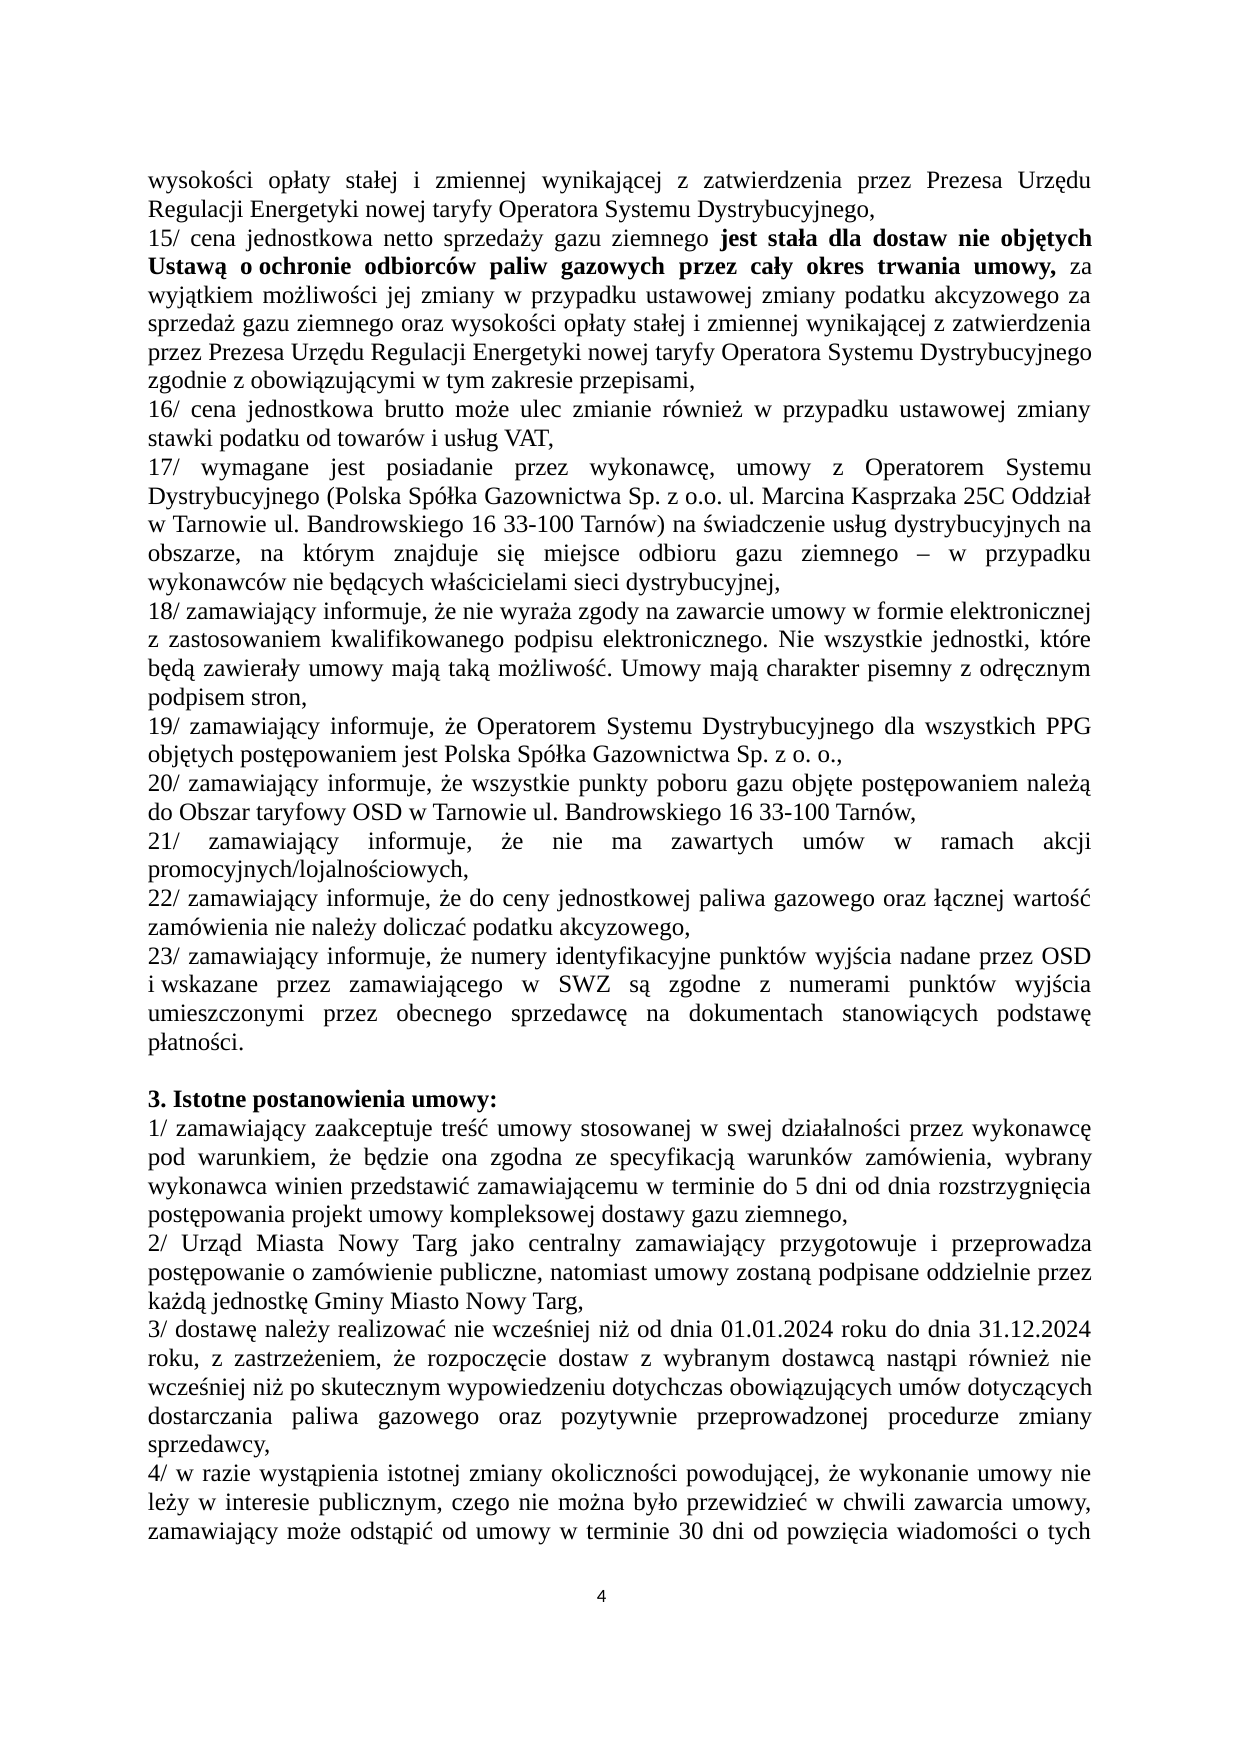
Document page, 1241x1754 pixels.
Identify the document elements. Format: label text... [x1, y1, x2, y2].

text 21/ zamawiający informuje, że nie ma zawartych umów w ramach akcji promocyjnych/lojalnościowych, [148, 826, 1092, 883]
text 23/ zamawiający informuje, że numery identyfikacyjne punktów wyjścia nadane przez OSD i wskazane przez zamawiającego w SWZ są zgodne z numerami punktów wyjścia umieszczonymi przez obecnego sprzedawcę na dokumentach stanowiących podstawę płatności. [148, 941, 1092, 1056]
text 17/ wymagane jest posiadanie przez wykonawcę, umowy z Operatorem Systemu Dystrybucyjnego (Polska Spółka Gazownictwa Sp. z o.o. ul. Marcina Kasprzaka 25C Oddział w Tarnowie ul. Bandrowskiego 16 33-100 Tarnów) na świadczenie usług dystrybucyjnych na obszarze, na którym znajduje się miejsce odbioru gazu ziemnego – w przypadku wykonawców nie będących właścicielami sieci dystrybucyjnej, [148, 452, 1092, 596]
text 2/ Urząd Miasta Nowy Targ jako centralny zamawiający przygotowuje i przeprowadza postępowanie o zamówienie publiczne, natomiast umowy zostaną podpisane oddzielnie przez każdą jednostkę Gminy Miasto Nowy Targ, [148, 1228, 1093, 1314]
text 16/ cena jednostkowa brutto może ulec zmianie również w przypadku ustawowej zmiany stawki podatku od towarów i usług VAT, [148, 394, 1092, 452]
text 1/ zamawiający zaakceptuje treść umowy stosowanej w swej działalności przez wykonawcę pod warunkiem, że będzie ona zgodna ze specyfikacją warunków zamówienia, wybrany wykonawca winien przedstawić zamawiającemu w terminie do 5 dni od dnia rozstrzygnięcia postępowania projekt umowy kompleksowej dostawy gazu ziemnego, [148, 1113, 1093, 1228]
text 3. Istotne postanowienia umowy: [148, 1084, 1093, 1113]
text 19/ zamawiający informuje, że Operatorem Systemu Dystrybucyjnego dla wszystkich PPG objętych postępowaniem jest Polska Spółka Gazownictwa Sp. z o. o., [148, 711, 1092, 768]
text wysokości opłaty stałej i zmiennej wynikającej z zatwierdzenia przez Prezesa Urzędu Regulacji Energetyki nowej taryfy Operatora Systemu Dystrybucyjnego, [148, 166, 1092, 223]
text 4/ w razie wystąpienia istotnej zmiany okoliczności powodującej, że wykonanie umowy nie leży w interesie publicznym, czego nie można było przewidzieć w chwili zawarcia umowy, zamawiający może odstąpić od umowy w terminie 30 dni od powzięcia wiadomości o tych [148, 1458, 1093, 1544]
text 3/ dostawę należy realizować nie wcześniej niż od dnia 01.01.2024 roku do dnia 31.12.2024 roku, z zastrzeżeniem, że rozpoczęcie dostaw z wybranym dostawcą nastąpi również nie wcześniej niż po skutecznym wypowiedzeniu dotychczas obowiązujących umów dotyczących dostarczania paliwa gazowego oraz pozytywnie przeprowadzonej procedurze zmiany sprzedawcy, [148, 1314, 1093, 1458]
text 18/ zamawiający informuje, że nie wyraża zgody na zawarcie umowy w formie elektronicznej z zastosowaniem kwalifikowanego podpisu elektronicznego. Nie wszystkie jednostki, które będą zawierały umowy mają taką możliwość. Umowy mają charakter pisemny z odręcznym podpisem stron, [148, 596, 1092, 711]
text 22/ zamawiający informuje, że do ceny jednostkowej paliwa gazowego oraz łącznej wartość zamówienia nie należy doliczać podatku akcyzowego, [148, 883, 1092, 941]
text 15/ cena jednostkowa netto sprzedaży gazu ziemnego jest stała dla dostaw nie objętych Ustawą o ochronie odbiorców paliw gazowych przez cały okres trwania umowy, za wyjątkiem możliwości jej zmiany w przypadku ustawowej zmiany podatku akcyzowego za sprzedaż gazu ziemnego oraz wysokości opłaty stałej i zmiennej wynikającej z zatwierdzenia przez Prezesa Urzędu Regulacji Energetyki nowej taryfy Operatora Systemu Dystrybucyjnego zgodnie z obowiązującymi w tym zakresie przepisami, [148, 223, 1092, 394]
text 20/ zamawiający informuje, że wszystkie punkty poboru gazu objęte postępowaniem należą do Obszar taryfowy OSD w Tarnowie ul. Bandrowskiego 16 33-100 Tarnów, [148, 768, 1092, 826]
